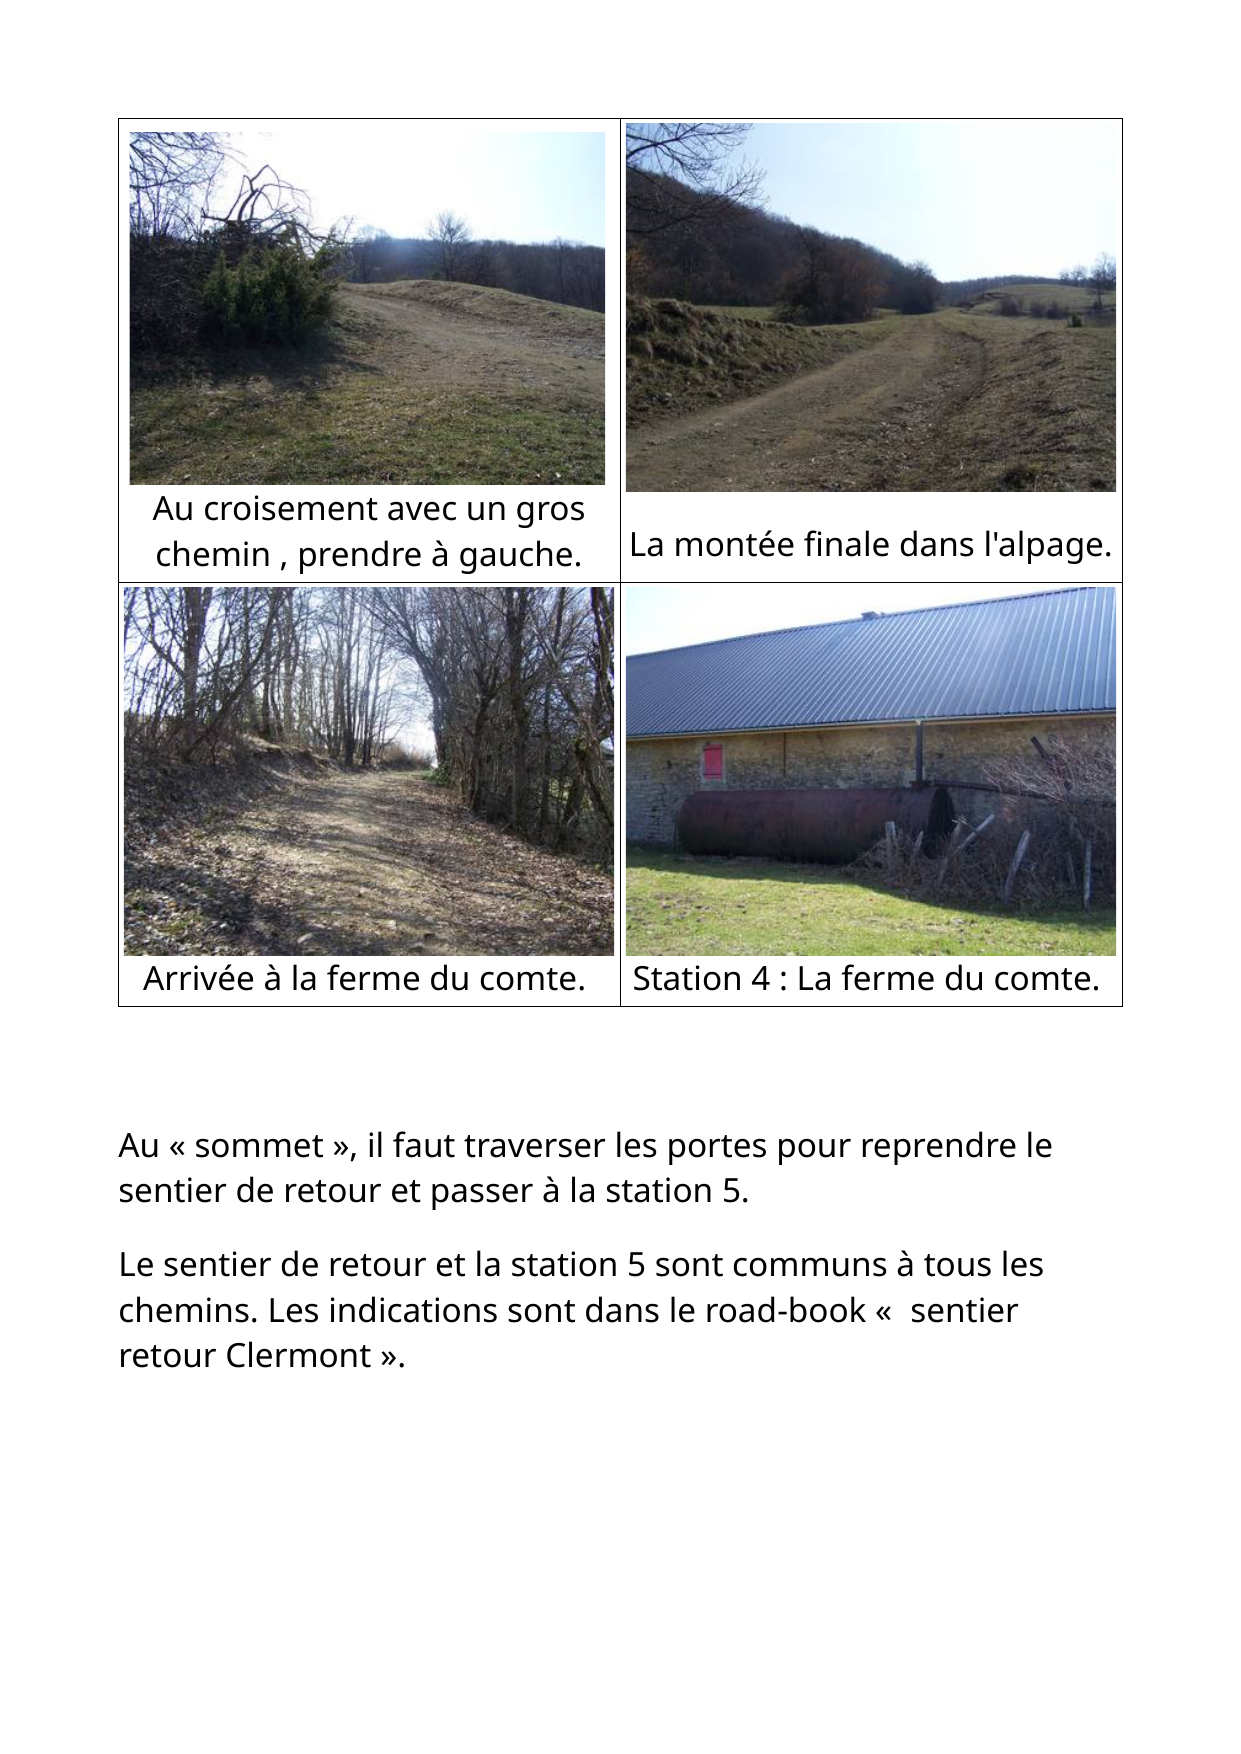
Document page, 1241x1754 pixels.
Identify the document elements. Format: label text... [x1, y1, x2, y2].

picture [625, 123, 1117, 492]
text Au « sommet », il faut traverser les portes pour reprendre le sentier de retour et passer à la station 5. [118, 1121, 1122, 1212]
picture [129, 132, 606, 485]
table_cell Au croisement avec un gros chemin , prendre à gauche. [119, 119, 620, 582]
picture [625, 587, 1117, 956]
table_cell La montée finale dans l'alpage. [621, 119, 1122, 582]
table_cell Arrivée à la ferme du comte. [119, 583, 620, 1006]
picture [123, 587, 615, 956]
table_cell Station 4 : La ferme du comte. [621, 583, 1122, 1006]
text Le sentier de retour et la station 5 sont communs à tous les chemins. Les indications sont dans le road-book « sentier retour Clermont ». [118, 1241, 1122, 1377]
